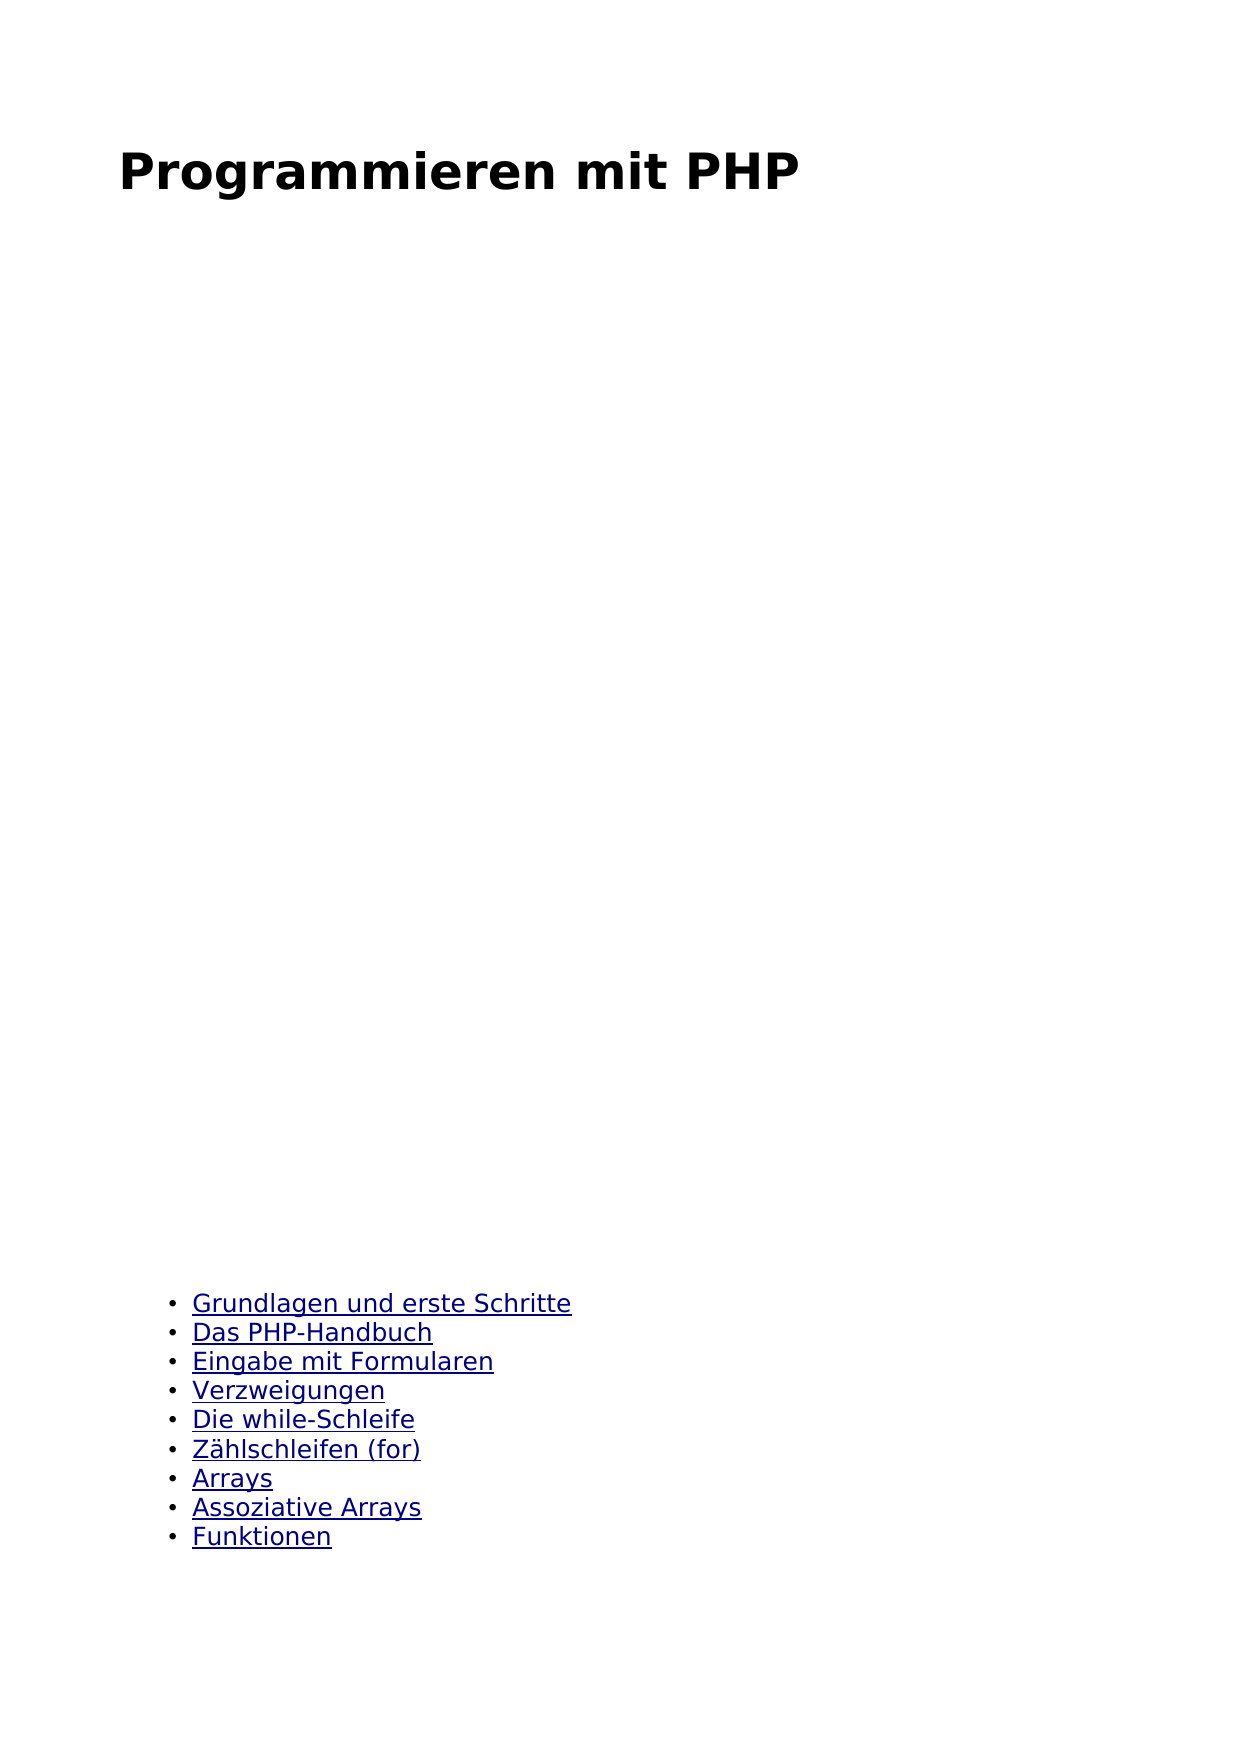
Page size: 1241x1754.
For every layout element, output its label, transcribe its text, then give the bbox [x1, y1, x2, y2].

list Das PHP-Handbuch [177, 1318, 1122, 1347]
list Verzweigungen [177, 1376, 1122, 1406]
list Arrays [177, 1464, 1122, 1493]
subtitle Programmieren mit PHP [118, 143, 1122, 201]
list Grundlagen und erste Schritte [177, 1289, 1122, 1318]
list Eingabe mit Formularen [177, 1347, 1122, 1376]
list Zählschleifen (for) [177, 1435, 1122, 1464]
list Die while-Schleife [177, 1406, 1122, 1435]
list Assoziative Arrays [177, 1493, 1122, 1522]
list Funktionen [177, 1522, 1122, 1551]
